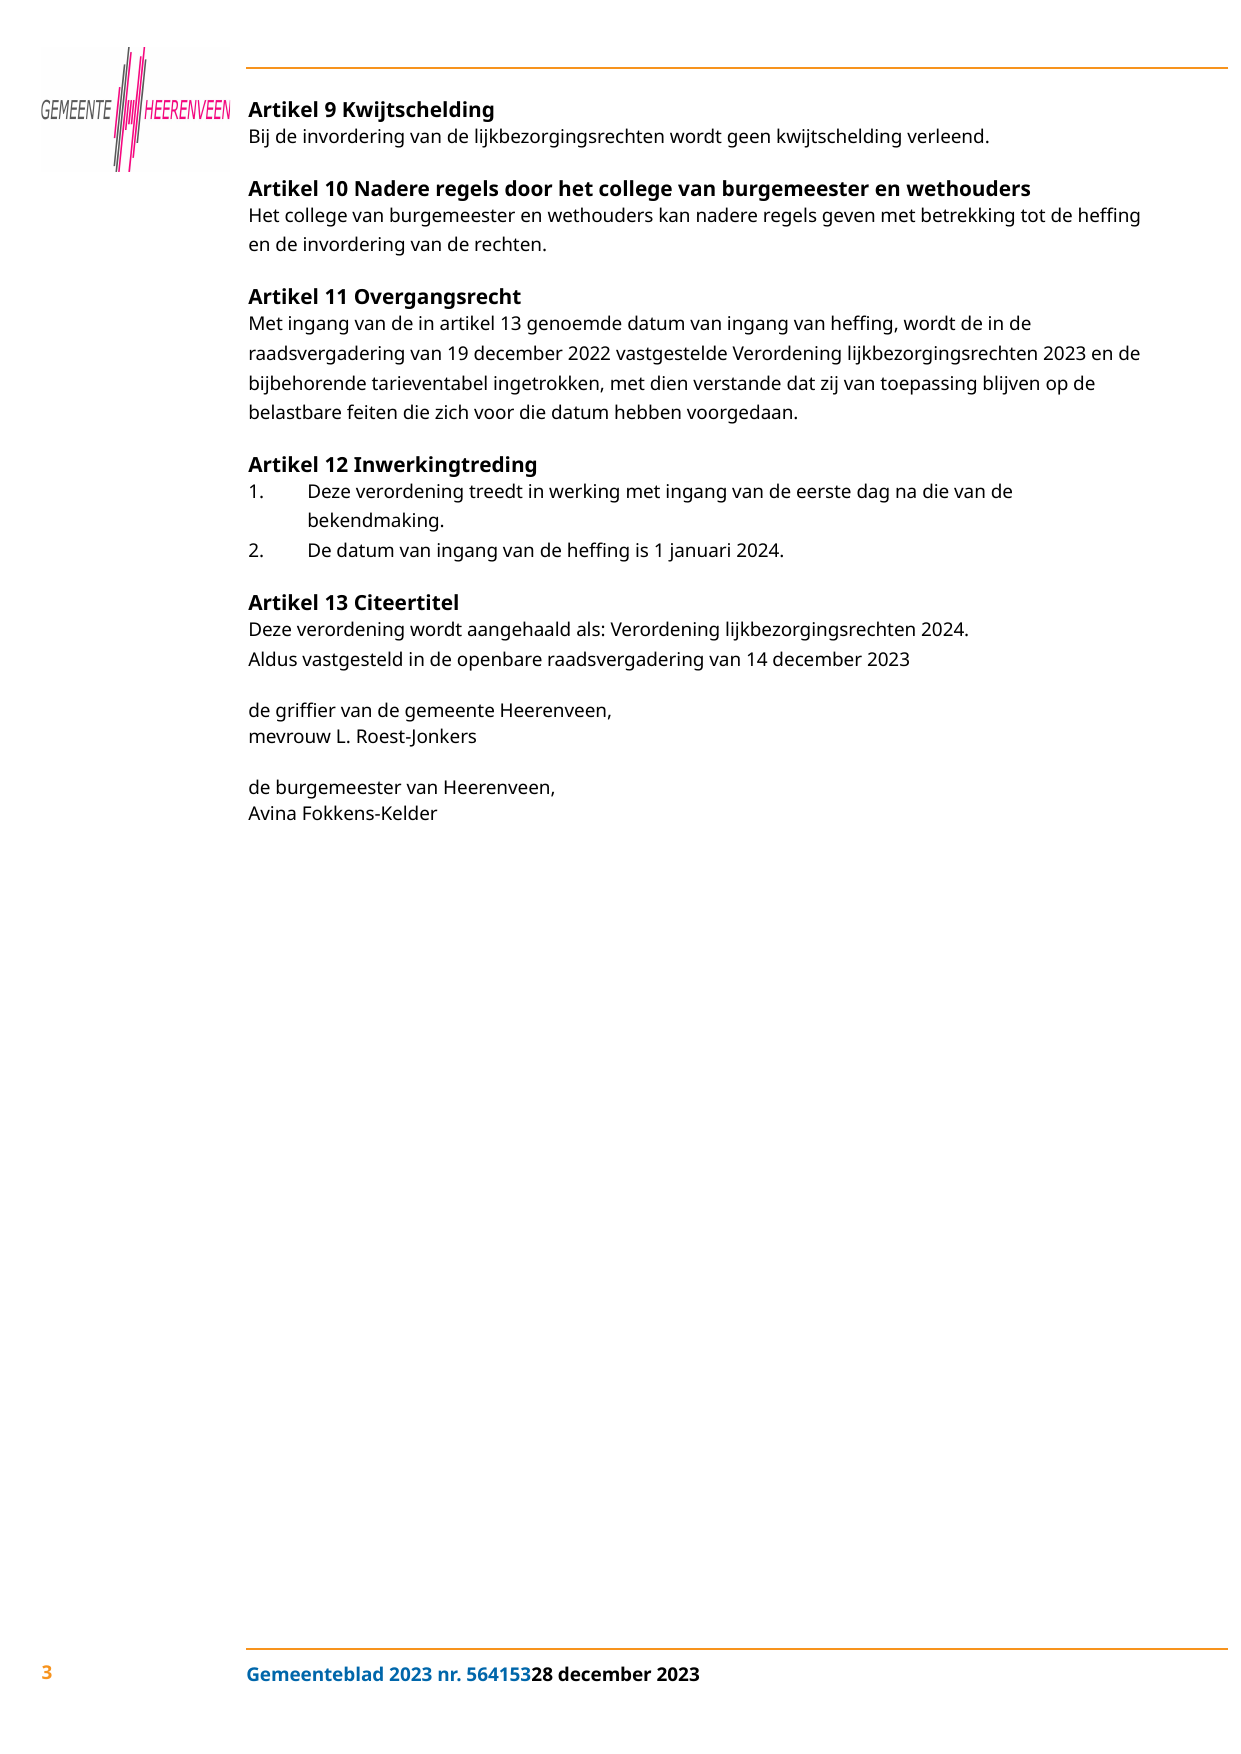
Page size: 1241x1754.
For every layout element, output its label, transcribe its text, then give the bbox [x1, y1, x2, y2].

text Artikel 11 Overgangsrecht [248, 282, 1152, 311]
text de burgemeester van Heerenveen, [248, 774, 1152, 800]
text Avina Fokkens-Kelder [248, 800, 1152, 826]
list De datum van ingang van de heffing is 1 januari 2024. [248, 537, 1152, 563]
text Met ingang van de in artikel 13 genoemde datum van ingang van heffing, wordt de in de raadsvergadering van 19 december 2022 vastgestelde Verordening lijkbezorgingsrechten 2023 en de bijbehorende tarieventabel ingetrokken, met dien verstande dat zij van toepassing blijven op de belastbare feiten die zich voor die datum hebben voorgedaan. [248, 311, 1152, 425]
text de griffier van de gemeente Heerenveen, [248, 697, 1152, 723]
picture [41, 47, 231, 172]
text Artikel 9 Kwijtschelding [248, 95, 1152, 123]
list Deze verordening treedt in werking met ingang van de eerste dag na die van de bekendmaking. [248, 478, 1152, 533]
text Artikel 10 Nadere regels door het college van burgemeester en wethouders [248, 174, 1152, 202]
text mevrouw L. Roest-Jonkers [248, 723, 1152, 749]
text Deze verordening wordt aangehaald als: Verordening lijkbezorgingsrechten 2024. [248, 616, 1152, 642]
text Bij de invordering van de lijkbezorgingsrechten wordt geen kwijtschelding verleend. [248, 123, 1152, 149]
text Artikel 12 Inwerkingtreding [248, 450, 1152, 478]
text Aldus vastgesteld in de openbare raadsvergadering van 14 december 2023 [248, 646, 1152, 671]
text Het college van burgemeester en wethouders kan nadere regels geven met betrekking tot de heffing en de invordering van de rechten. [248, 202, 1152, 257]
text Artikel 13 Citeertitel [248, 588, 1152, 616]
